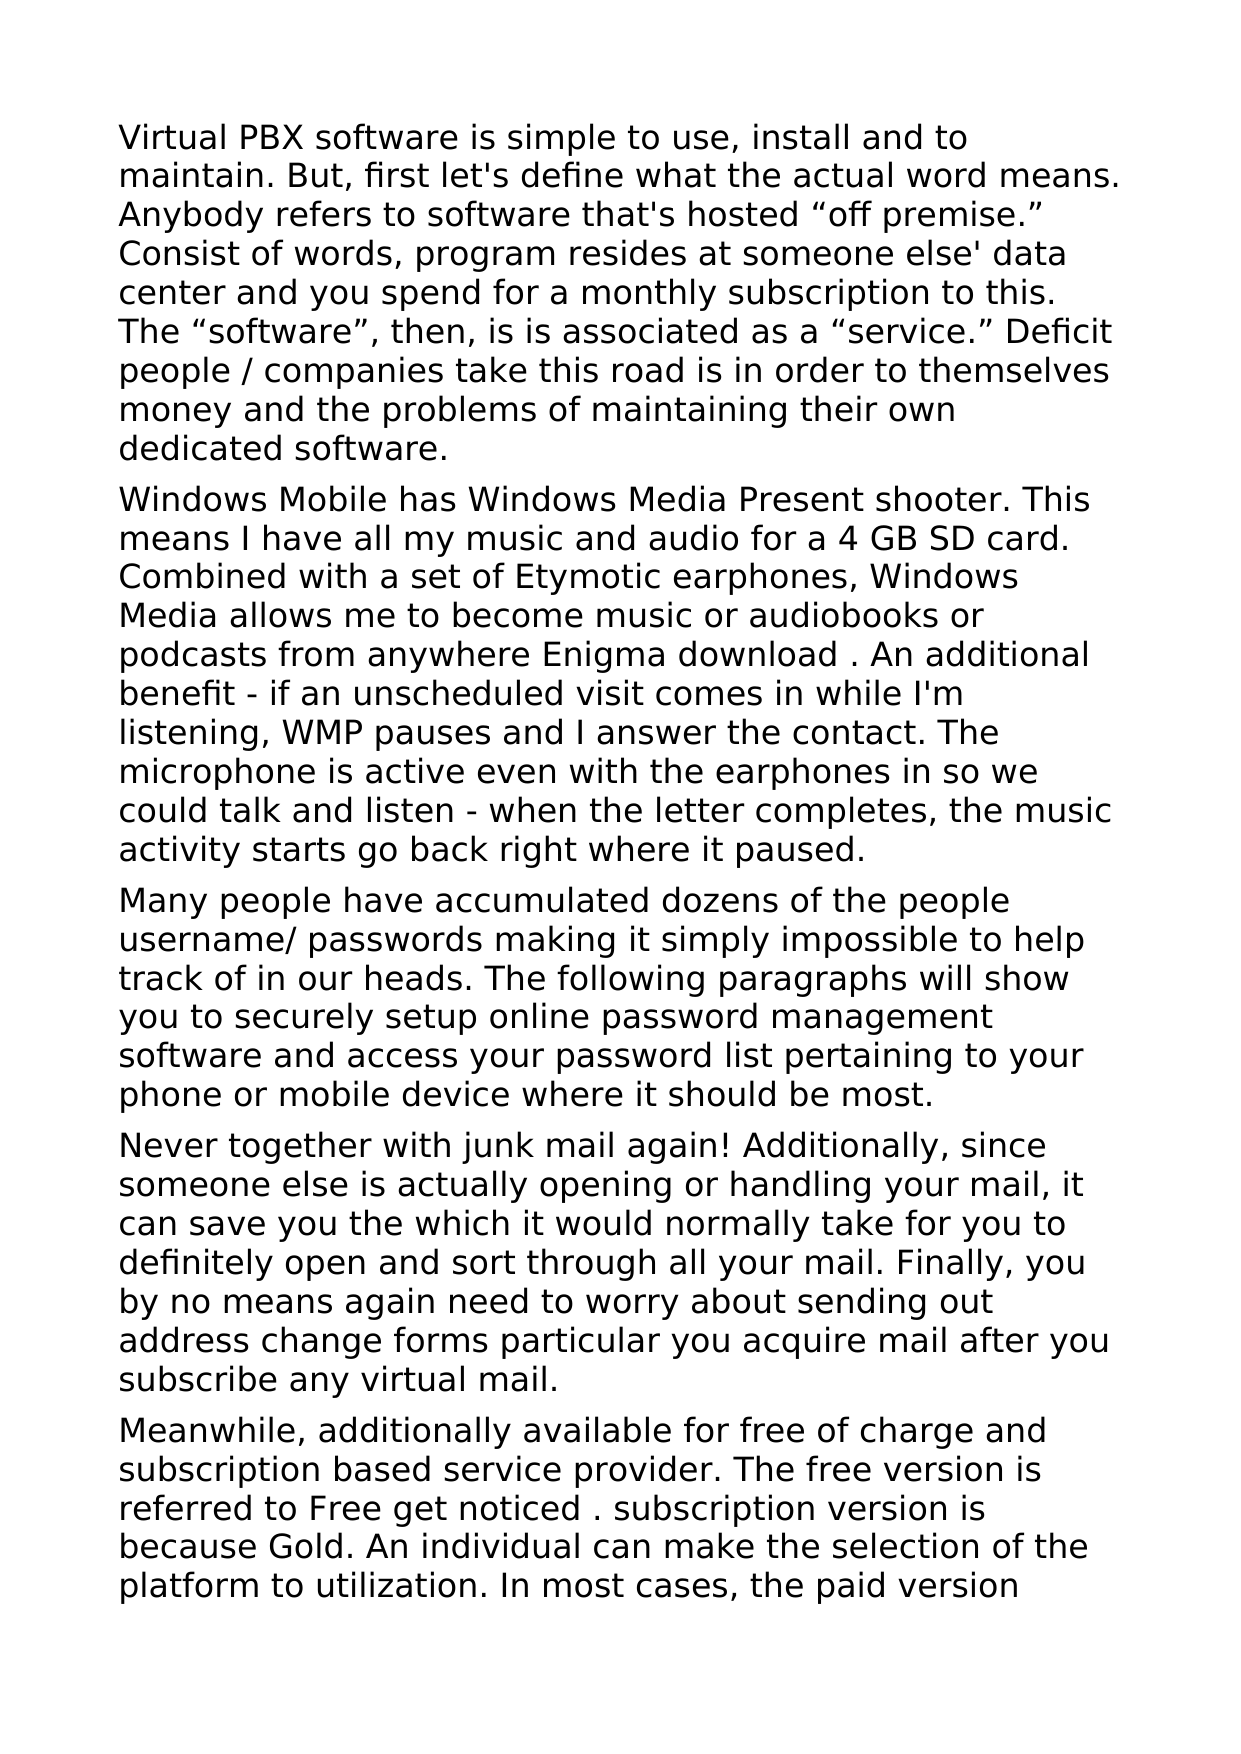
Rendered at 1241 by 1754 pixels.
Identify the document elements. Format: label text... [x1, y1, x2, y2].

text Meanwhile, additionally available for free of charge and subscription based service provider. The free version is referred to Free get noticed . subscription version is because Gold. An individual can make the selection of the platform to utilization. In most cases, the paid version [118, 1411, 1122, 1606]
text Windows Mobile has Windows Media Present shooter. This means I have all my music and audio for a 4 GB SD card. Combined with a set of Etymotic earphones, Windows Media allows me to become music or audiobooks or podcasts from anywhere Enigma download . An additional benefit - if an unscheduled visit comes in while I'm listening, WMP pauses and I answer the contact. The microphone is active even with the earphones in so we could talk and listen - when the letter completes, the music activity starts go back right where it paused. [118, 480, 1122, 869]
text Virtual PBX software is simple to use, install and to maintain. But, first let's define what the actual word means. Anybody refers to software that's hosted “off premise.” Consist of words, program resides at someone else' data center and you spend for a monthly subscription to this. The “software”, then, is is associated as a “service.” Deficit people / companies take this road is in order to themselves money and the problems of maintaining their own dedicated software. [118, 118, 1122, 468]
text Many people have accumulated dozens of the people username/ passwords making it simply impossible to help track of in our heads. The following paragraphs will show you to securely setup online password management software and access your password list pertaining to your phone or mobile device where it should be most. [118, 881, 1122, 1114]
text Never together with junk mail again! Additionally, since someone else is actually opening or handling your mail, it can save you the which it would normally take for you to definitely open and sort through all your mail. Finally, you by no means again need to worry about sending out address change forms particular you acquire mail after you subscribe any virtual mail. [118, 1127, 1122, 1399]
